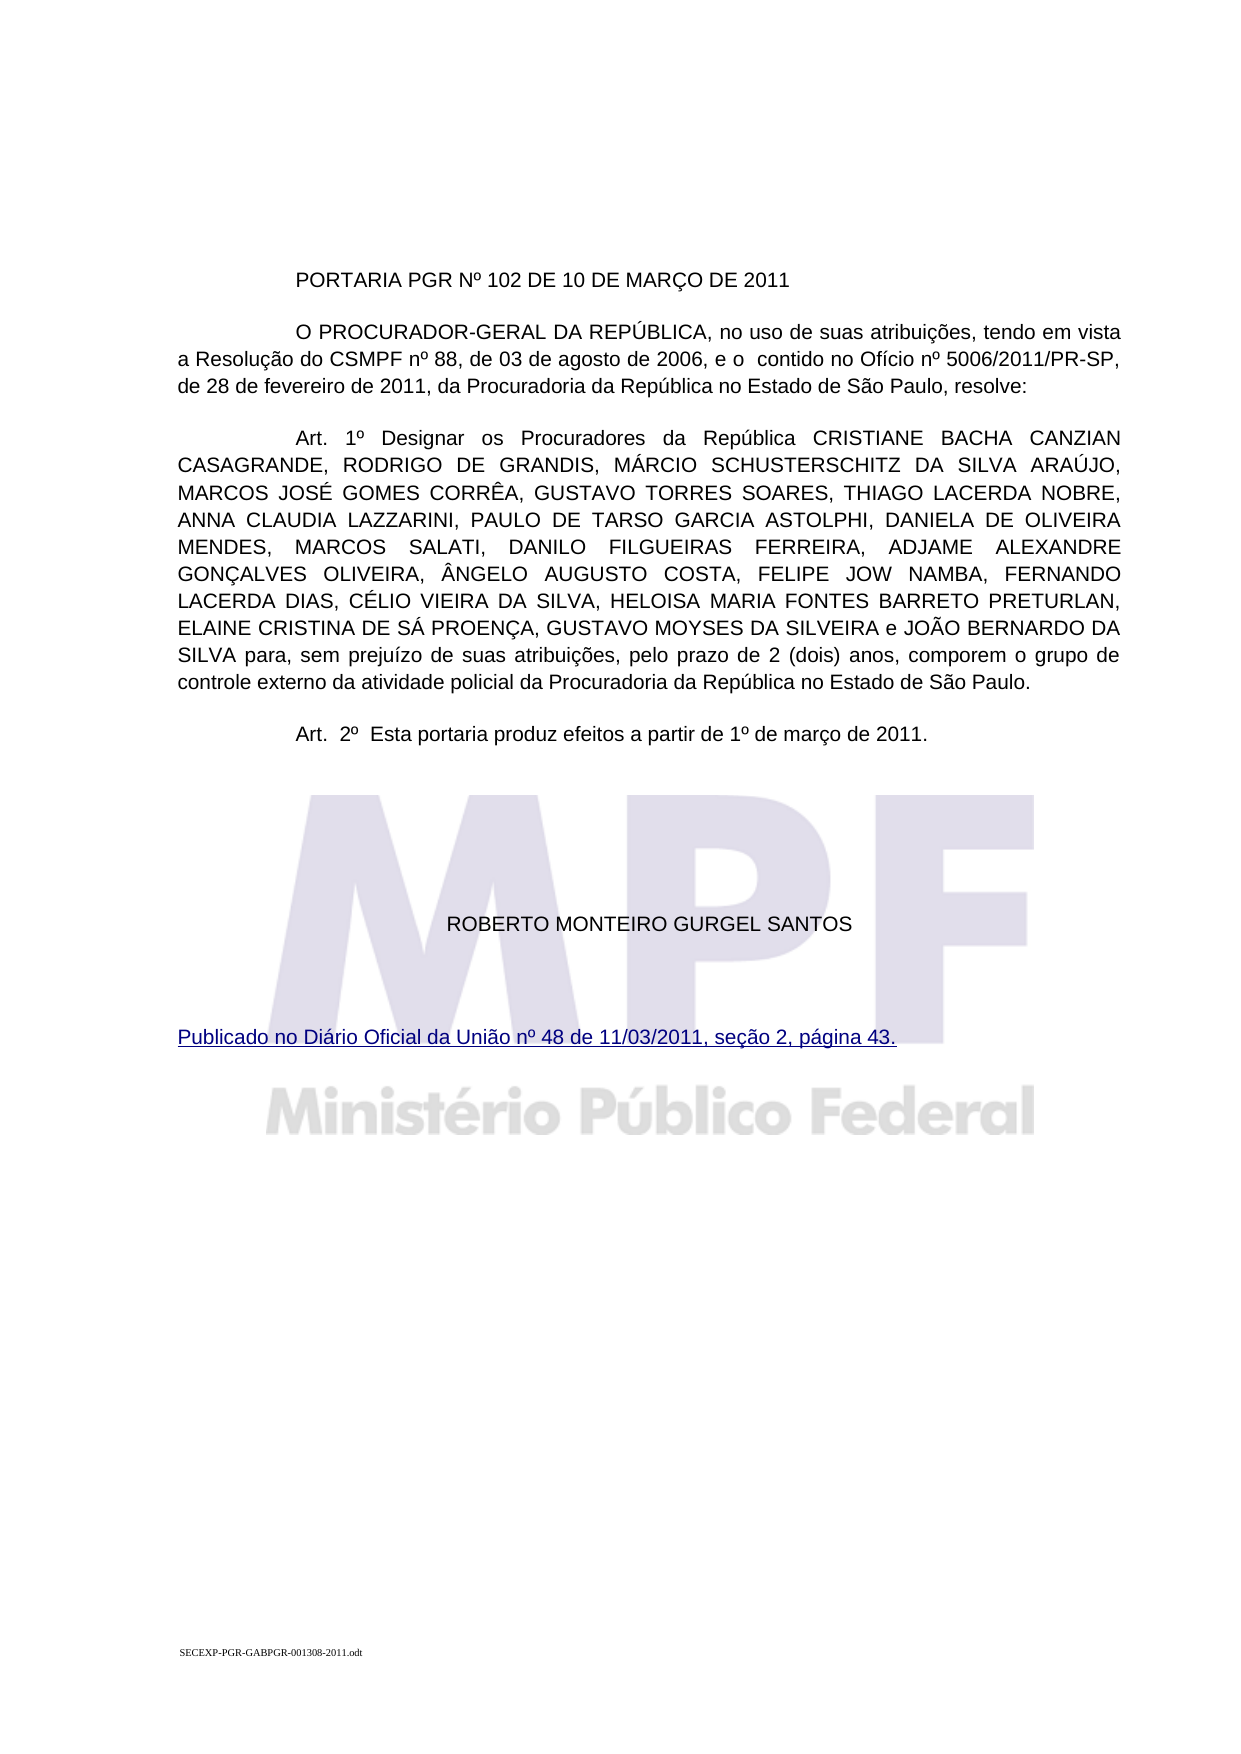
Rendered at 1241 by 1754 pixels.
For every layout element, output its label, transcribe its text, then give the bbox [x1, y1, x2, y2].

text ROBERTO MONTEIRO GURGEL SANTOS [177, 913, 1122, 936]
text SECEXP-PGR-GABPGR-001308-2011.odt [179, 1636, 1119, 1661]
text Art. 2º Esta portaria produz efeitos a partir de 1º de março de 2011. [177, 720, 1122, 747]
picture [266, 1049, 1034, 1136]
picture [266, 936, 1034, 1024]
text PORTARIA PGR Nº 102 DE 10 DE MARÇO DE 2011 [177, 266, 1122, 293]
picture [266, 795, 1034, 913]
text Art. 1º Designar os Procuradores da República CRISTIANE BACHA CANZIAN CASAGRANDE, RODRIGO DE GRANDIS, MÁRCIO SCHUSTERSCHITZ DA SILVA ARAÚJO, MARCOS JOSÉ GOMES CORRÊA, GUSTAVO TORRES SOARES, THIAGO LACERDA NOBRE, ANNA CLAUDIA LAZZARINI, PAULO DE TARSO GARCIA ASTOLPHI, DANIELA DE OLIVEIRA MENDES, MARCOS SALATI, DANILO FILGUEIRAS FERREIRA, ADJAME ALEXANDRE GONÇALVES OLIVEIRA, ÂNGELO AUGUSTO COSTA, FELIPE JOW NAMBA, FERNANDO LACERDA DIAS, CÉLIO VIEIRA DA SILVA, HELOISA MARIA FONTES BARRETO PRETURLAN, ELAINE CRISTINA DE SÁ PROENÇA, GUSTAVO MOYSES DA SILVEIRA e JOÃO BERNARDO DA SILVA para, sem prejuízo de suas atribuições, pelo prazo de 2 (dois) anos, comporem o grupo de controle externo da atividade policial da Procuradoria da República no Estado de São Paulo. [177, 424, 1122, 695]
text Publicado no Diário Oficial da União nº 48 de 11/03/2011, seção 2, página 43. [177, 1024, 1220, 1049]
text O PROCURADOR-GERAL DA REPÚBLICA, no uso de suas atribuições, tendo em vista a Resolução do CSMPF nº 88, de 03 de agosto de 2006, e o contido no Ofício nº 5006/2011/PR-SP, de 28 de fevereiro de 2011, da Procuradoria da República no Estado de São Paulo, resolve: [177, 318, 1122, 399]
